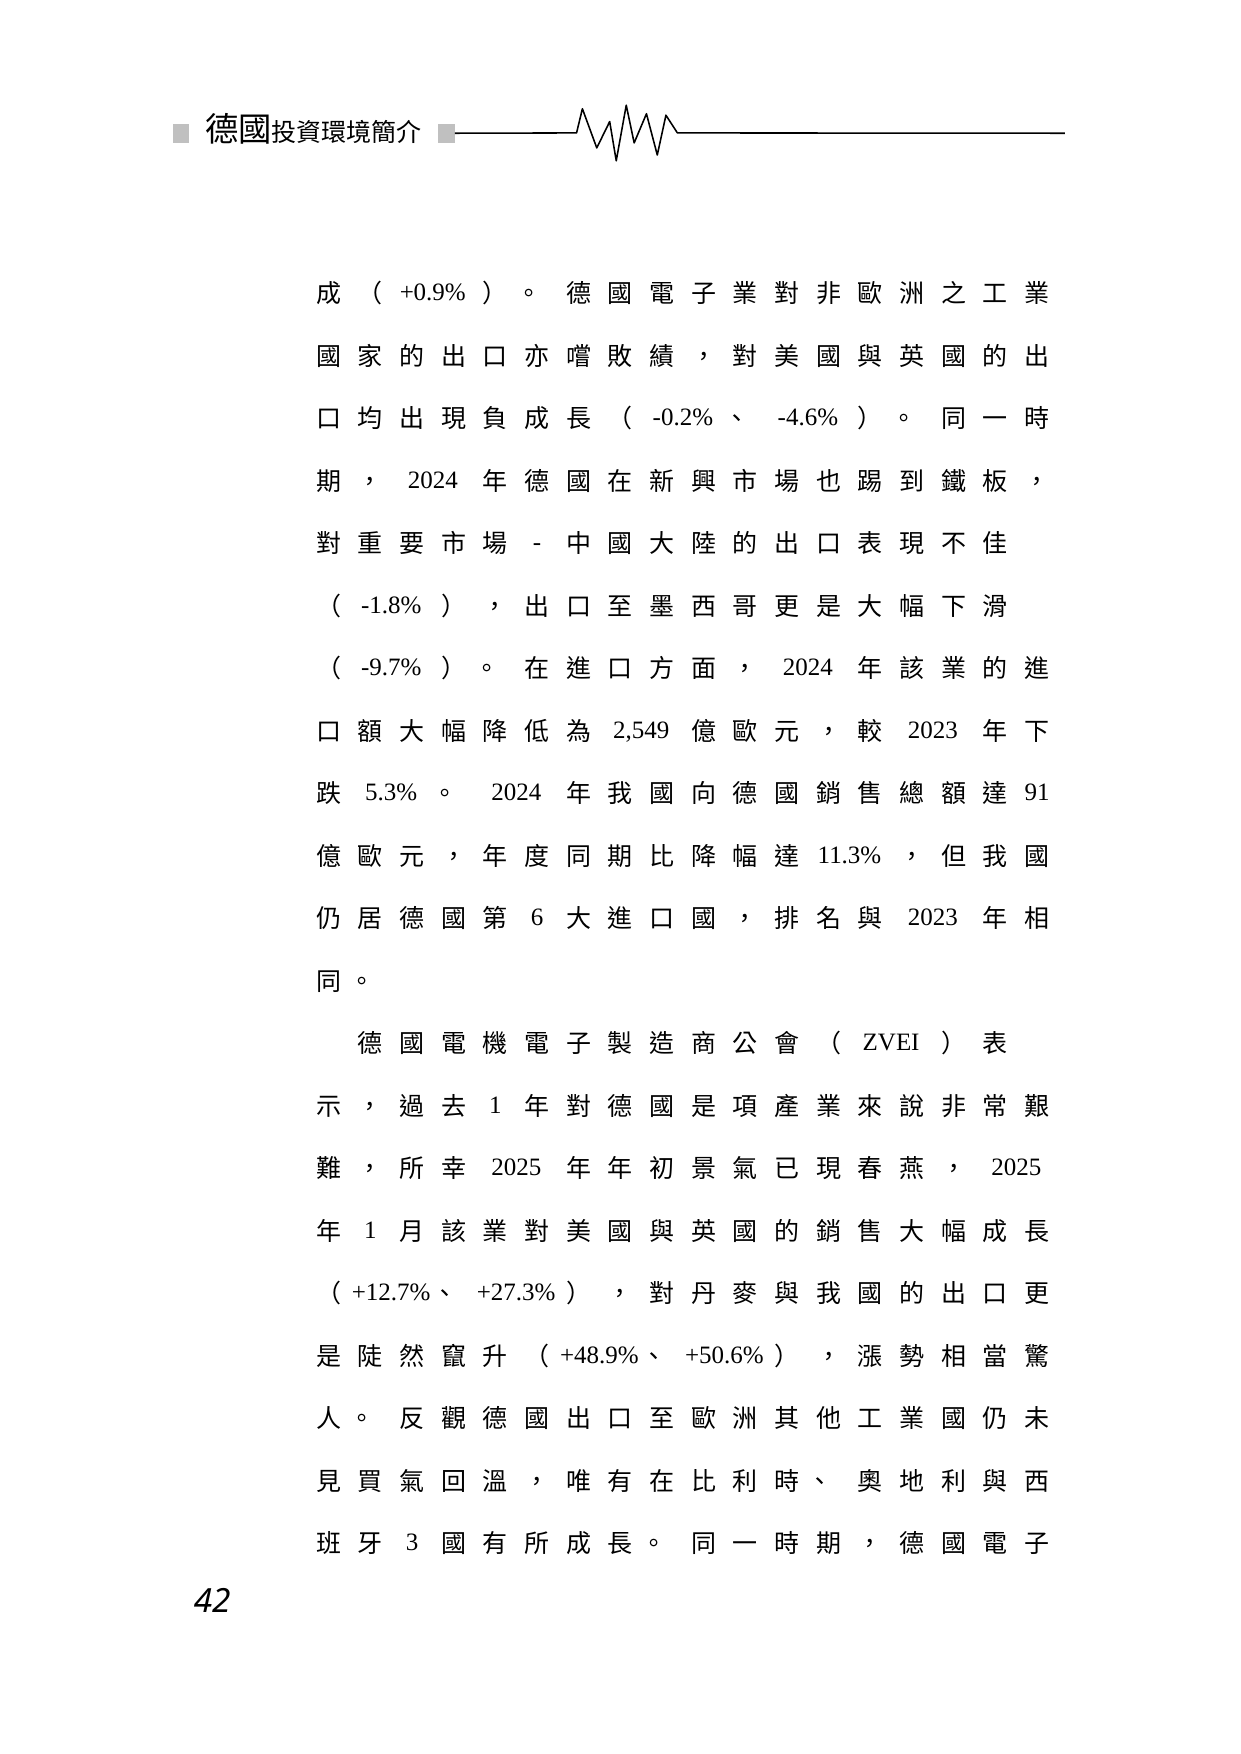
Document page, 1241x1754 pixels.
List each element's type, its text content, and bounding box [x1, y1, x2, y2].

text 成（+0.9%）。德國電子業對非歐洲之工業國家的出口亦嚐敗績，對美國與英國的出口均出現負成長（-0.2%、-4.6%）。同一時期，2024年德國在新興市場也踢到鐵板，對重要市場-中國大陸的出口表現不佳（-1.8%），出口至墨西哥更是大幅下滑（-9.7%）。在進口方面，2024年該業的進口額大幅降低為2,549億歐元，較2023年下跌5.3%。2024年我國向德國銷售總額達91億歐元，年度同期比降幅達11.3%，但我國仍居德國第6大進口國，排名與2023年相同。 [281, 250, 1058, 1000]
text 德國電機電子製造商公會（ZVEI）表示，過去1年對德國是項產業來說非常艱難，所幸2025年年初景氣已現春燕，2025年1月該業對美國與英國的銷售大幅成長（+12.7%、+27.3%），對丹麥與我國的出口更是陡然竄升（+48.9%、+50.6%），漲勢相當驚人。反觀德國出口至歐洲其他工業國仍未見買氣回溫，唯有在比利時、奧地利與西班牙3國有所成長。同一時期，德國電子 [281, 1000, 1058, 1563]
